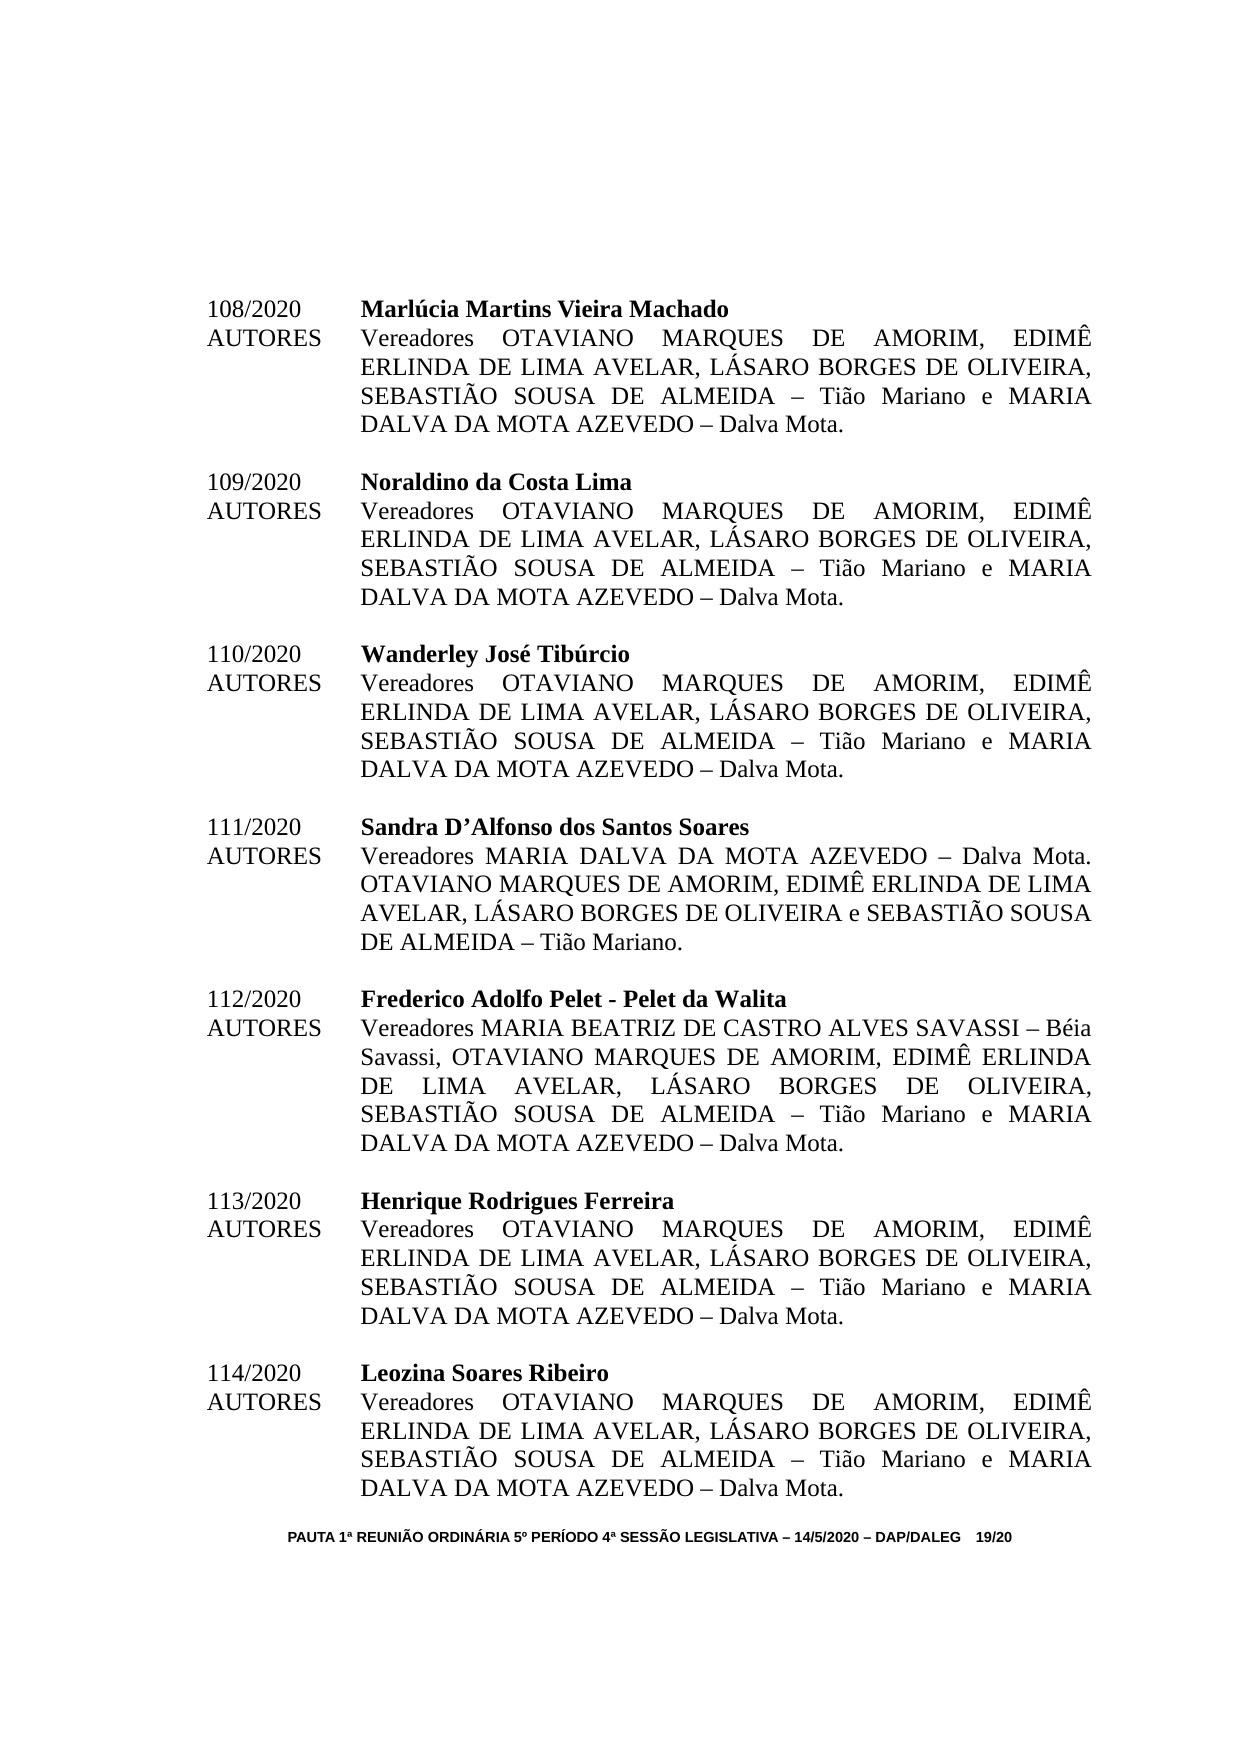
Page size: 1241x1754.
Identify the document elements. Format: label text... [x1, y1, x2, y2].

text AUTORES Vereadores MARIA DALVA DA MOTA AZEVEDO – Dalva Mota. OTAVIANO MARQUES DE AMORIM, EDIMÊ ERLINDA DE LIMA AVELAR, LÁSARO BORGES DE OLIVEIRA e SEBASTIÃO SOUSA DE ALMEIDA – Tião Mariano. [207, 841, 1093, 956]
text 110/2020 Wanderley José Tibúrcio [207, 639, 1093, 668]
text AUTORES Vereadores OTAVIANO MARQUES DE AMORIM, EDIMÊ ERLINDA DE LIMA AVELAR, LÁSARO BORGES DE OLIVEIRA, SEBASTIÃO SOUSA DE ALMEIDA – Tião Mariano e MARIA DALVA DA MOTA AZEVEDO – Dalva Mota. [207, 496, 1093, 611]
text AUTORES Vereadores MARIA BEATRIZ DE CASTRO ALVES SAVASSI – Béia Savassi, OTAVIANO MARQUES DE AMORIM, EDIMÊ ERLINDA DE LIMA AVELAR, LÁSARO BORGES DE OLIVEIRA, SEBASTIÃO SOUSA DE ALMEIDA – Tião Mariano e MARIA DALVA DA MOTA AZEVEDO – Dalva Mota. [207, 1013, 1093, 1157]
text AUTORES Vereadores OTAVIANO MARQUES DE AMORIM, EDIMÊ ERLINDA DE LIMA AVELAR, LÁSARO BORGES DE OLIVEIRA, SEBASTIÃO SOUSA DE ALMEIDA – Tião Mariano e MARIA DALVA DA MOTA AZEVEDO – Dalva Mota. [207, 1387, 1093, 1502]
text 108/2020 Marlúcia Martins Vieira Machado [207, 294, 1093, 323]
text 114/2020 Leozina Soares Ribeiro [207, 1358, 1093, 1387]
text 112/2020 Frederico Adolfo Pelet - Pelet da Walita [207, 984, 1093, 1013]
text AUTORES Vereadores OTAVIANO MARQUES DE AMORIM, EDIMÊ ERLINDA DE LIMA AVELAR, LÁSARO BORGES DE OLIVEIRA, SEBASTIÃO SOUSA DE ALMEIDA – Tião Mariano e MARIA DALVA DA MOTA AZEVEDO – Dalva Mota. [207, 668, 1093, 783]
text 109/2020 Noraldino da Costa Lima [207, 467, 1093, 496]
text 111/2020 Sandra D’Alfonso dos Santos Soares [207, 812, 1093, 841]
text AUTORES Vereadores OTAVIANO MARQUES DE AMORIM, EDIMÊ ERLINDA DE LIMA AVELAR, LÁSARO BORGES DE OLIVEIRA, SEBASTIÃO SOUSA DE ALMEIDA – Tião Mariano e MARIA DALVA DA MOTA AZEVEDO – Dalva Mota. [207, 323, 1093, 438]
text AUTORES Vereadores OTAVIANO MARQUES DE AMORIM, EDIMÊ ERLINDA DE LIMA AVELAR, LÁSARO BORGES DE OLIVEIRA, SEBASTIÃO SOUSA DE ALMEIDA – Tião Mariano e MARIA DALVA DA MOTA AZEVEDO – Dalva Mota. [207, 1214, 1093, 1329]
text 113/2020 Henrique Rodrigues Ferreira [207, 1186, 1093, 1214]
